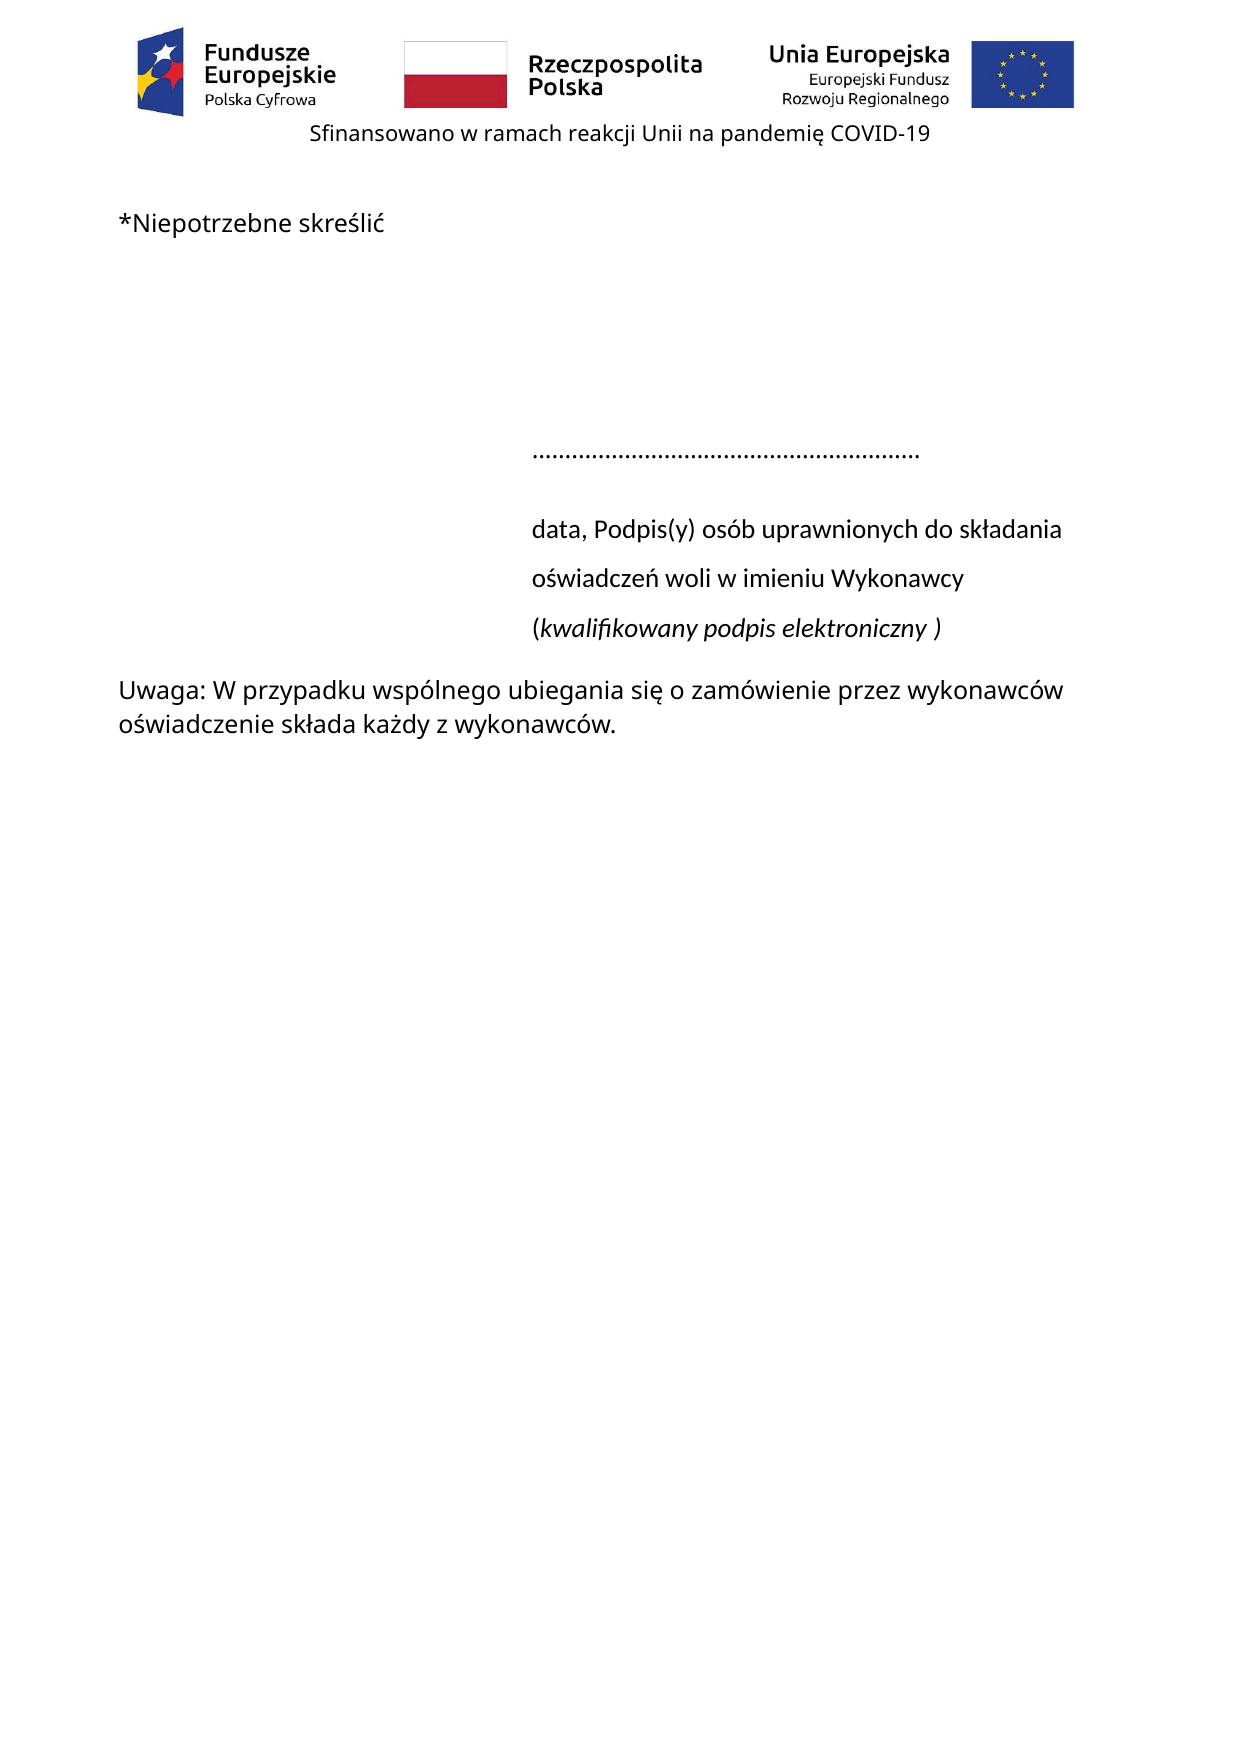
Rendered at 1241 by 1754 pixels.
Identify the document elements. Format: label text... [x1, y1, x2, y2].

text data, Podpis(y) osób uprawnionych do składania oświadczeń woli w imieniu Wykonawcy (kwalifikowany podpis elektroniczny ) [532, 512, 1122, 644]
text …….….………………………………………… [532, 431, 1122, 465]
text *Niepotrzebne skreślić [118, 206, 1122, 240]
text Uwaga: W przypadku wspólnego ubiegania się o zamówienie przez wykonawców oświadczenie składa każdy z wykonawców. [118, 672, 1122, 741]
